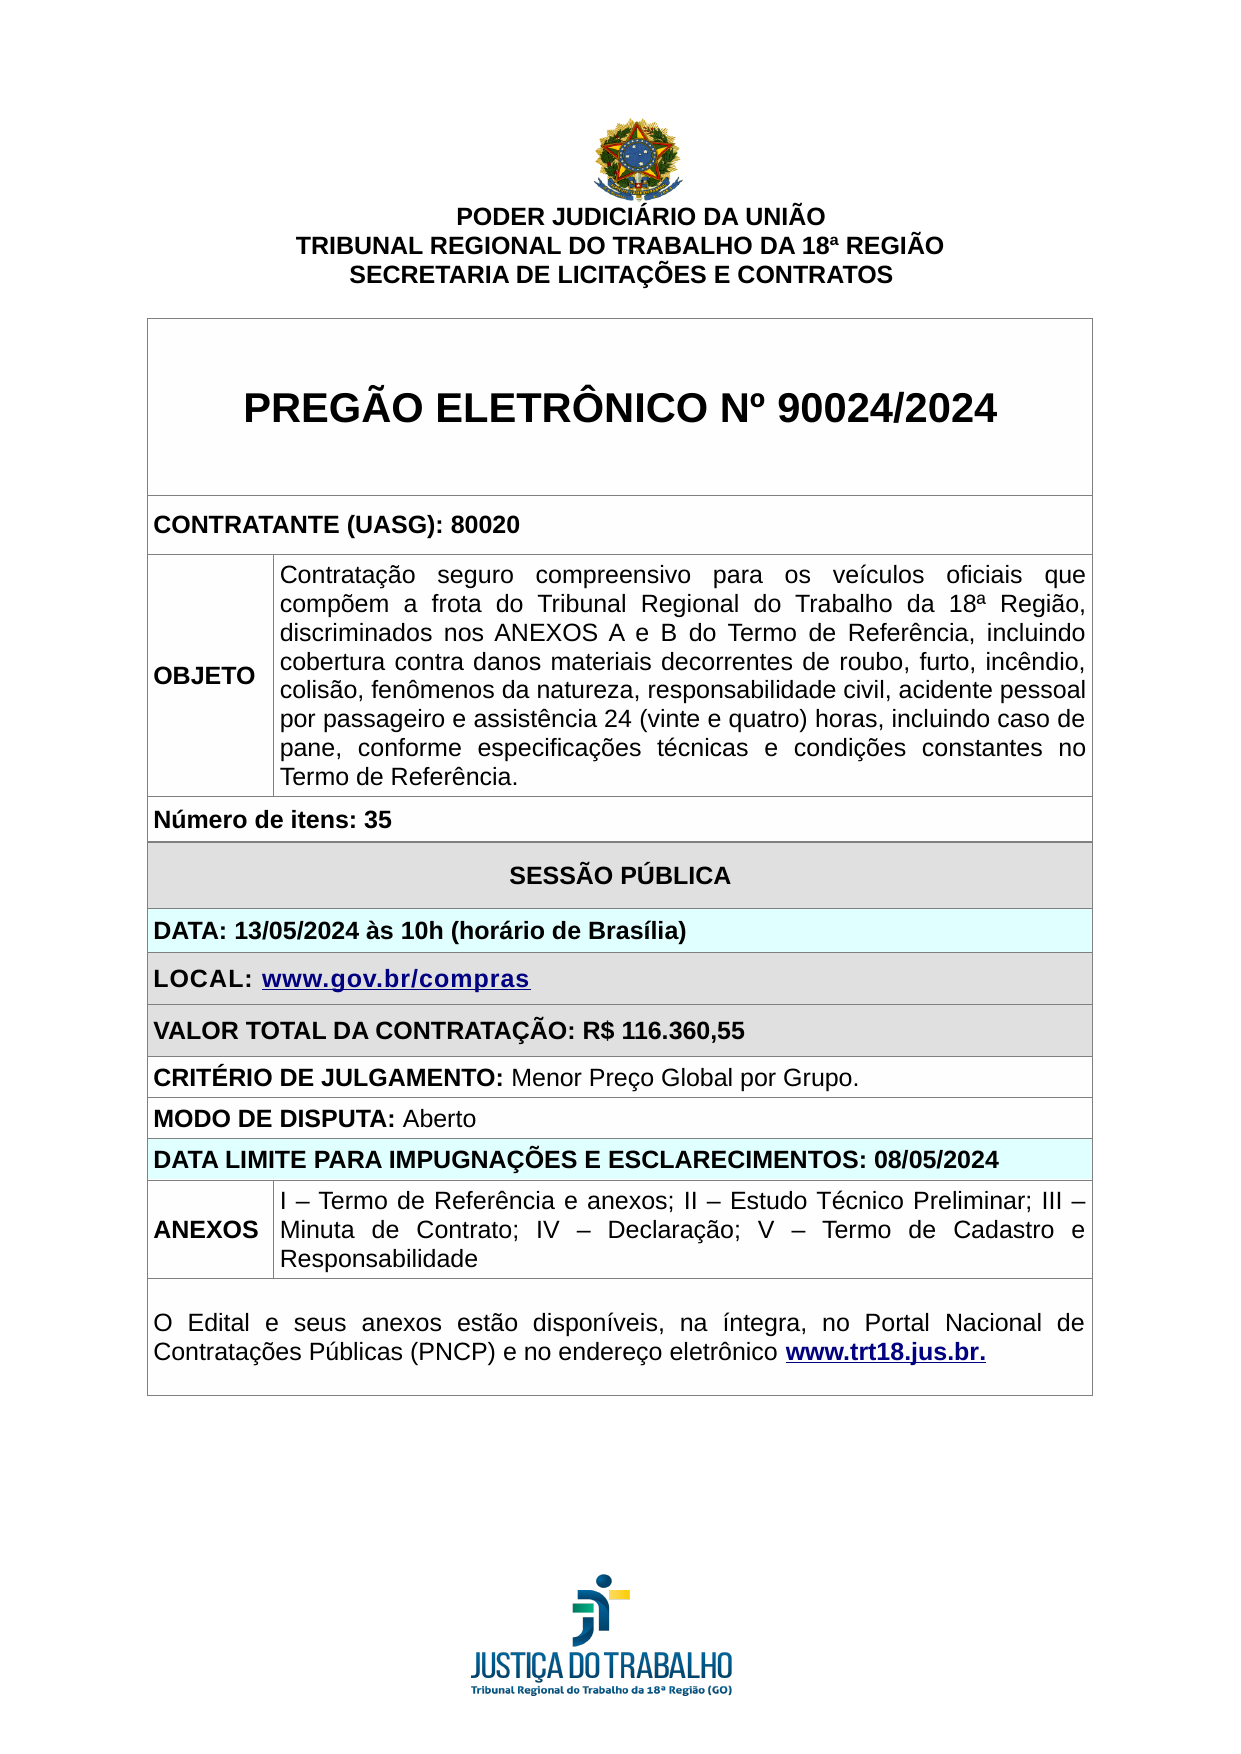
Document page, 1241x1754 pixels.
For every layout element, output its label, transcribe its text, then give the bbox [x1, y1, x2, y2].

picture [463, 1570, 738, 1700]
table_cell Contratação seguro compreensivo para os veículos oficiais que compõem a frota do Tribunal Regional do Trabalho da 18ª Região, discriminados nos ANEXOS A e B do Termo de Referência, incluindo cobertura contra danos materiais decorrentes de roubo, furto, incêndio, colisão, fenômenos da natureza, responsabilidade civil, acidente pessoal por passageiro e assistência 24 (vinte e quatro) horas, incluindo caso de pane, conforme especificações técnicas e condições constantes no Termo de Referência. [274, 555, 1092, 796]
table_header PREGÃO ELETRÔNICO Nº 90024/2024 [148, 319, 1092, 495]
table_cell VALOR TOTAL DA CONTRATAÇÃO: R$ 116.360,55 [148, 1005, 1092, 1056]
table_cell DATA: 13/05/2024 às 10h (horário de Brasília) [148, 909, 1092, 952]
table_cell O Edital e seus anexos estão disponíveis, na íntegra, no Portal Nacional de Contratações Públicas (PNCP) e no endereço eletrônico www.trt18.jus.br. [148, 1279, 1092, 1395]
table_cell MODO DE DISPUTA: Aberto [148, 1098, 1092, 1138]
table_cell CRITÉRIO DE JULGAMENTO: Menor Preço Global por Grupo. [148, 1057, 1092, 1097]
table_cell ANEXOS [148, 1181, 273, 1278]
table_cell LOCAL: www.gov.br/compras [148, 953, 1092, 1004]
table_cell I – Termo de Referência e anexos; II – Estudo Técnico Preliminar; III –Minuta de Contrato; IV – Declaração; V – Termo de Cadastro e Responsabilidade [274, 1181, 1092, 1278]
table_cell Número de itens: 35 [148, 797, 1092, 841]
table_cell CONTRATANTE (UASG): 80020 [148, 496, 1092, 554]
table_cell SESSÃO PÚBLICA [148, 843, 1092, 908]
table_cell DATA LIMITE PARA IMPUGNAÇÕES E ESCLARECIMENTOS: 08/05/2024 [148, 1139, 1092, 1179]
table_cell OBJETO [148, 555, 273, 796]
